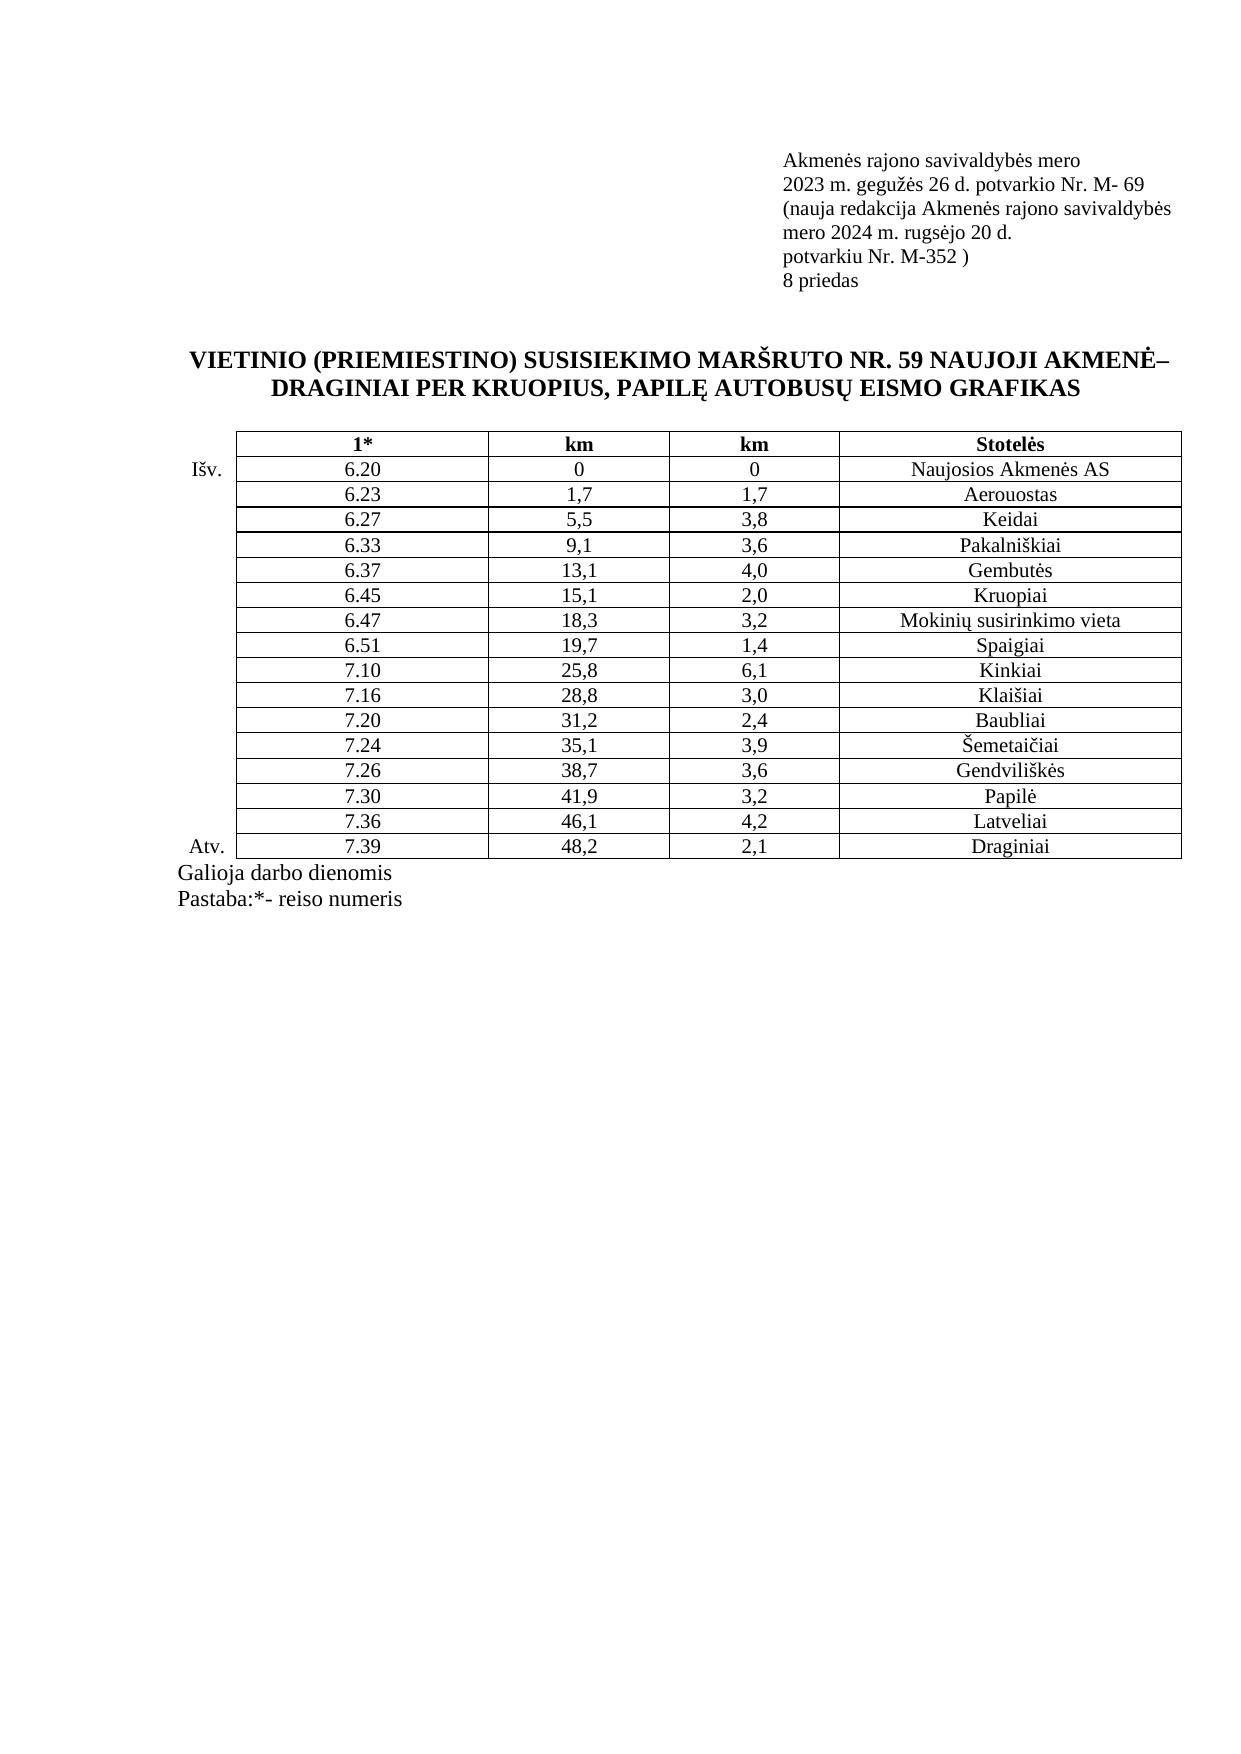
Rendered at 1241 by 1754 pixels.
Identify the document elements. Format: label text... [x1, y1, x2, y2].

table_cell 38,7 [489, 759, 669, 782]
text (nauja redakcija Akmenės rajono savivaldybės [177, 196, 1177, 220]
table_cell [178, 733, 236, 757]
table_cell 3,2 [670, 608, 839, 632]
table_cell 15,1 [489, 583, 669, 607]
table_cell Keidai [840, 508, 1181, 531]
table_cell [178, 608, 236, 632]
table_cell 41,9 [489, 784, 669, 808]
table_cell Kinkiai [840, 658, 1181, 682]
table_cell 48,2 [489, 834, 669, 858]
table_cell 7.30 [237, 784, 488, 808]
table_header km [489, 432, 669, 456]
table_cell 3,8 [670, 508, 839, 531]
table_cell 6.23 [237, 482, 488, 506]
table_cell Spaigiai [840, 633, 1181, 657]
text mero 2024 m. rugsėjo 20 d. [177, 220, 1177, 244]
table_cell Papilė [840, 784, 1181, 808]
table_cell 2,4 [670, 708, 839, 732]
table_cell 31,2 [489, 708, 669, 732]
table_cell [178, 508, 236, 531]
table_cell 6,1 [670, 658, 839, 682]
text VIETINIO (PRIEMIESTINO) SUSISIEKIMO MARŠRUTO NR. 59 NAUJOJI AKMENĖ–DRAGINIAI PER KRUOPIUS, PAPILĘ AUTOBUSŲ EISMO GRAFIKAS [177, 345, 1181, 402]
table_cell 1,4 [670, 633, 839, 657]
table_cell 6.37 [237, 558, 488, 582]
table_cell [178, 583, 236, 607]
table_header 1* [237, 432, 488, 456]
table_cell [178, 759, 236, 782]
table_cell 7.26 [237, 759, 488, 782]
table_cell Kruopiai [840, 583, 1181, 607]
table_cell 18,3 [489, 608, 669, 632]
table_cell Atv. [178, 834, 236, 858]
table_cell 1,7 [489, 482, 669, 506]
text 2023 m. gegužės 26 d. potvarkio Nr. M- 69 [177, 172, 1177, 196]
table_cell 4,2 [670, 809, 839, 833]
table_cell [178, 708, 236, 732]
table_cell Gendviliškės [840, 759, 1181, 782]
table_cell 19,7 [489, 633, 669, 657]
table_cell Naujosios Akmenės AS [840, 457, 1181, 481]
table_cell 0 [489, 457, 669, 481]
table_cell 13,1 [489, 558, 669, 582]
table_cell 7.16 [237, 683, 488, 707]
table_cell 4,0 [670, 558, 839, 582]
table_cell 3,9 [670, 733, 839, 757]
table_cell 1,7 [670, 482, 839, 506]
table_cell 7.36 [237, 809, 488, 833]
table_cell [178, 784, 236, 808]
table_cell Mokinių susirinkimo vieta [840, 608, 1181, 632]
text Pastaba:*- reiso numeris [177, 885, 1181, 912]
table_cell [178, 558, 236, 582]
text Akmenės rajono savivaldybės mero [177, 148, 1177, 172]
table_header [178, 432, 236, 456]
table_header km [670, 432, 839, 456]
text Galioja darbo dienomis [177, 859, 1181, 885]
table_header Stotelės [840, 432, 1181, 456]
text 8 priedas [177, 268, 1177, 292]
table_cell 6.47 [237, 608, 488, 632]
table_cell Draginiai [840, 834, 1181, 858]
table_cell 3,0 [670, 683, 839, 707]
table_cell Išv. [178, 457, 236, 481]
table_cell Šemetaičiai [840, 733, 1181, 757]
table_cell 6.51 [237, 633, 488, 657]
table_cell 7.10 [237, 658, 488, 682]
table_cell 28,8 [489, 683, 669, 707]
table_cell [178, 533, 236, 557]
table_cell 3,6 [670, 533, 839, 557]
table_cell 3,6 [670, 759, 839, 782]
table_cell 9,1 [489, 533, 669, 557]
table_cell [178, 683, 236, 707]
table_cell 35,1 [489, 733, 669, 757]
table_cell 6.27 [237, 508, 488, 531]
table_cell 2,1 [670, 834, 839, 858]
table_cell [178, 633, 236, 657]
table_cell Baubliai [840, 708, 1181, 732]
table_cell 5,5 [489, 508, 669, 531]
table_cell 6.33 [237, 533, 488, 557]
table_cell 6.20 [237, 457, 488, 481]
table_cell 6.45 [237, 583, 488, 607]
table_cell 2,0 [670, 583, 839, 607]
table_cell 7.20 [237, 708, 488, 732]
table_cell Pakalniškiai [840, 533, 1181, 557]
table_cell 7.24 [237, 733, 488, 757]
table_cell Aerouostas [840, 482, 1181, 506]
table_cell [178, 809, 236, 833]
text potvarkiu Nr. M-352 ) [177, 244, 1177, 268]
table_cell 7.39 [237, 834, 488, 858]
table_cell 3,2 [670, 784, 839, 808]
table_cell Klaišiai [840, 683, 1181, 707]
table_cell Latveliai [840, 809, 1181, 833]
table_cell [178, 658, 236, 682]
table_cell [178, 482, 236, 506]
table_cell 0 [670, 457, 839, 481]
table_cell Gembutės [840, 558, 1181, 582]
table_cell 46,1 [489, 809, 669, 833]
table_cell 25,8 [489, 658, 669, 682]
